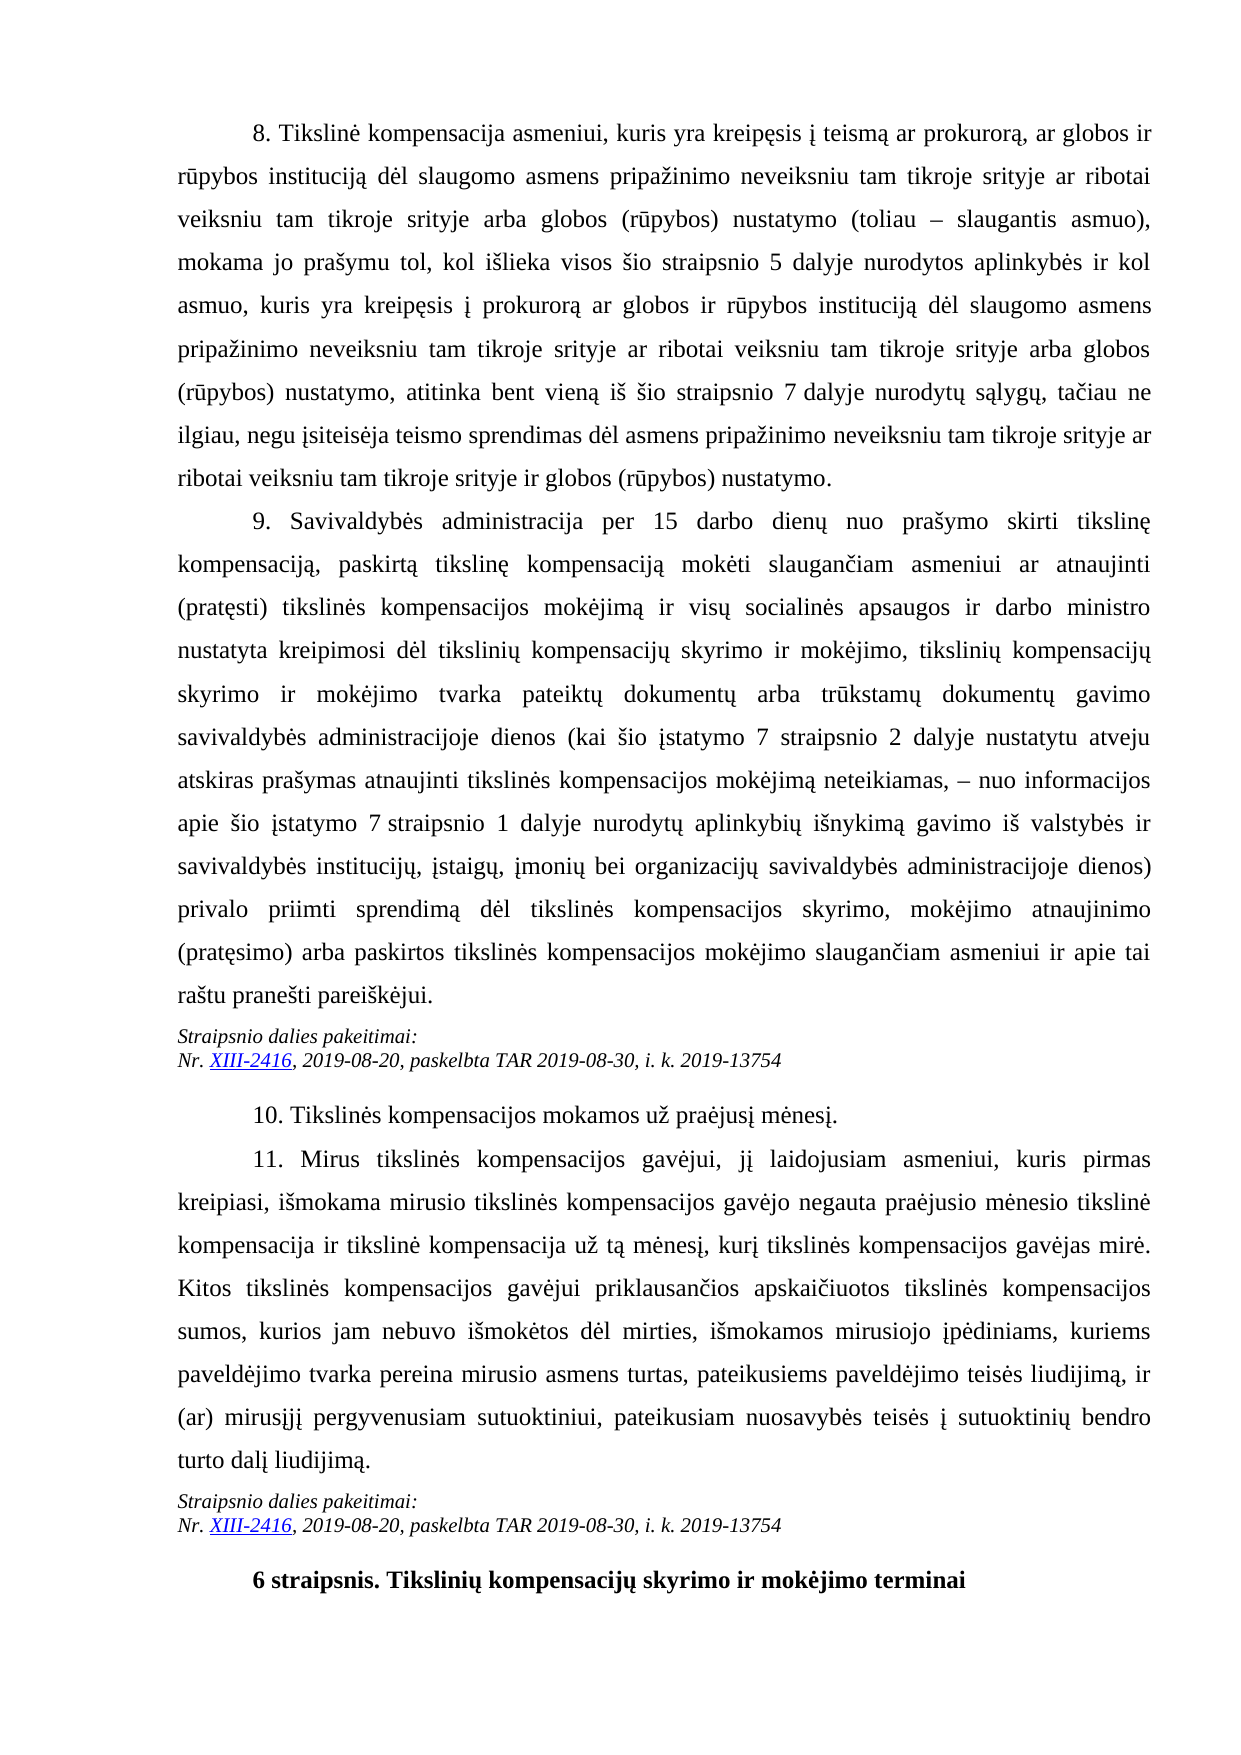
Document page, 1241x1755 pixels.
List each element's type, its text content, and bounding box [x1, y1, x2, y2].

text 8. Tikslinė kompensacija asmeniui, kuris yra kreipęsis į teismą ar prokurorą, ar globos ir rūpybos instituciją dėl slaugomo asmens pripažinimo neveiksniu tam tikroje srityje ar ribotai veiksniu tam tikroje srityje arba globos (rūpybos) nustatymo (toliau – slaugantis asmuo), mokama jo prašymu tol, kol išlieka visos šio straipsnio 5 dalyje nurodytos aplinkybės ir kol asmuo, kuris yra kreipęsis į prokurorą ar globos ir rūpybos instituciją dėl slaugomo asmens pripažinimo neveiksniu tam tikroje srityje ar ribotai veiksniu tam tikroje srityje arba globos (rūpybos) nustatymo, atitinka bent vieną iš šio straipsnio 7 dalyje nurodytų sąlygų, tačiau ne ilgiau, negu įsiteisėja teismo sprendimas dėl asmens pripažinimo neveiksniu tam tikroje srityje ar ribotai veiksniu tam tikroje srityje ir globos (rūpybos) nustatymo. [177, 118, 1152, 492]
text 10. Tikslinės kompensacijos mokamos už praėjusį mėnesį. [177, 1101, 1152, 1129]
text Nr. XIII-2416, 2019-08-20, paskelbta TAR 2019-08-30, i. k. 2019-13754 [177, 1513, 1152, 1537]
text 6 straipsnis. Tikslinių kompensacijų skyrimo ir mokėjimo terminai [177, 1566, 1152, 1594]
text Straipsnio dalies pakeitimai: [177, 1024, 1152, 1048]
text 9. Savivaldybės administracija per 15 darbo dienų nuo prašymo skirti tikslinę kompensaciją, paskirtą tikslinę kompensaciją mokėti slaugančiam asmeniui ar atnaujinti (pratęsti) tikslinės kompensacijos mokėjimą ir visų socialinės apsaugos ir darbo ministro nustatyta kreipimosi dėl tikslinių kompensacijų skyrimo ir mokėjimo, tikslinių kompensacijų skyrimo ir mokėjimo tvarka pateiktų dokumentų arba trūkstamų dokumentų gavimo savivaldybės administracijoje dienos (kai šio įstatymo 7 straipsnio 2 dalyje nustatytu atveju atskiras prašymas atnaujinti tikslinės kompensacijos mokėjimą neteikiamas, – nuo informacijos apie šio įstatymo 7 straipsnio 1 dalyje nurodytų aplinkybių išnykimą gavimo iš valstybės ir savivaldybės institucijų, įstaigų, įmonių bei organizacijų savivaldybės administracijoje dienos) privalo priimti sprendimą dėl tikslinės kompensacijos skyrimo, mokėjimo atnaujinimo (pratęsimo) arba paskirtos tikslinės kompensacijos mokėjimo slaugančiam asmeniui ir apie tai raštu pranešti pareiškėjui. [177, 506, 1152, 1009]
text Straipsnio dalies pakeitimai: [177, 1489, 1152, 1513]
text 11. Mirus tikslinės kompensacijos gavėjui, jį laidojusiam asmeniui, kuris pirmas kreipiasi, išmokama mirusio tikslinės kompensacijos gavėjo negauta praėjusio mėnesio tikslinė kompensacija ir tikslinė kompensacija už tą mėnesį, kurį tikslinės kompensacijos gavėjas mirė. Kitos tikslinės kompensacijos gavėjui priklausančios apskaičiuotos tikslinės kompensacijos sumos, kurios jam nebuvo išmokėtos dėl mirties, išmokamos mirusiojo įpėdiniams, kuriems paveldėjimo tvarka pereina mirusio asmens turtas, pateikusiems paveldėjimo teisės liudijimą, ir (ar) mirusįjį pergyvenusiam sutuoktiniui, pateikusiam nuosavybės teisės į sutuoktinių bendro turto dalį liudijimą. [177, 1144, 1152, 1474]
text Nr. XIII-2416, 2019-08-20, paskelbta TAR 2019-08-30, i. k. 2019-13754 [177, 1048, 1152, 1072]
